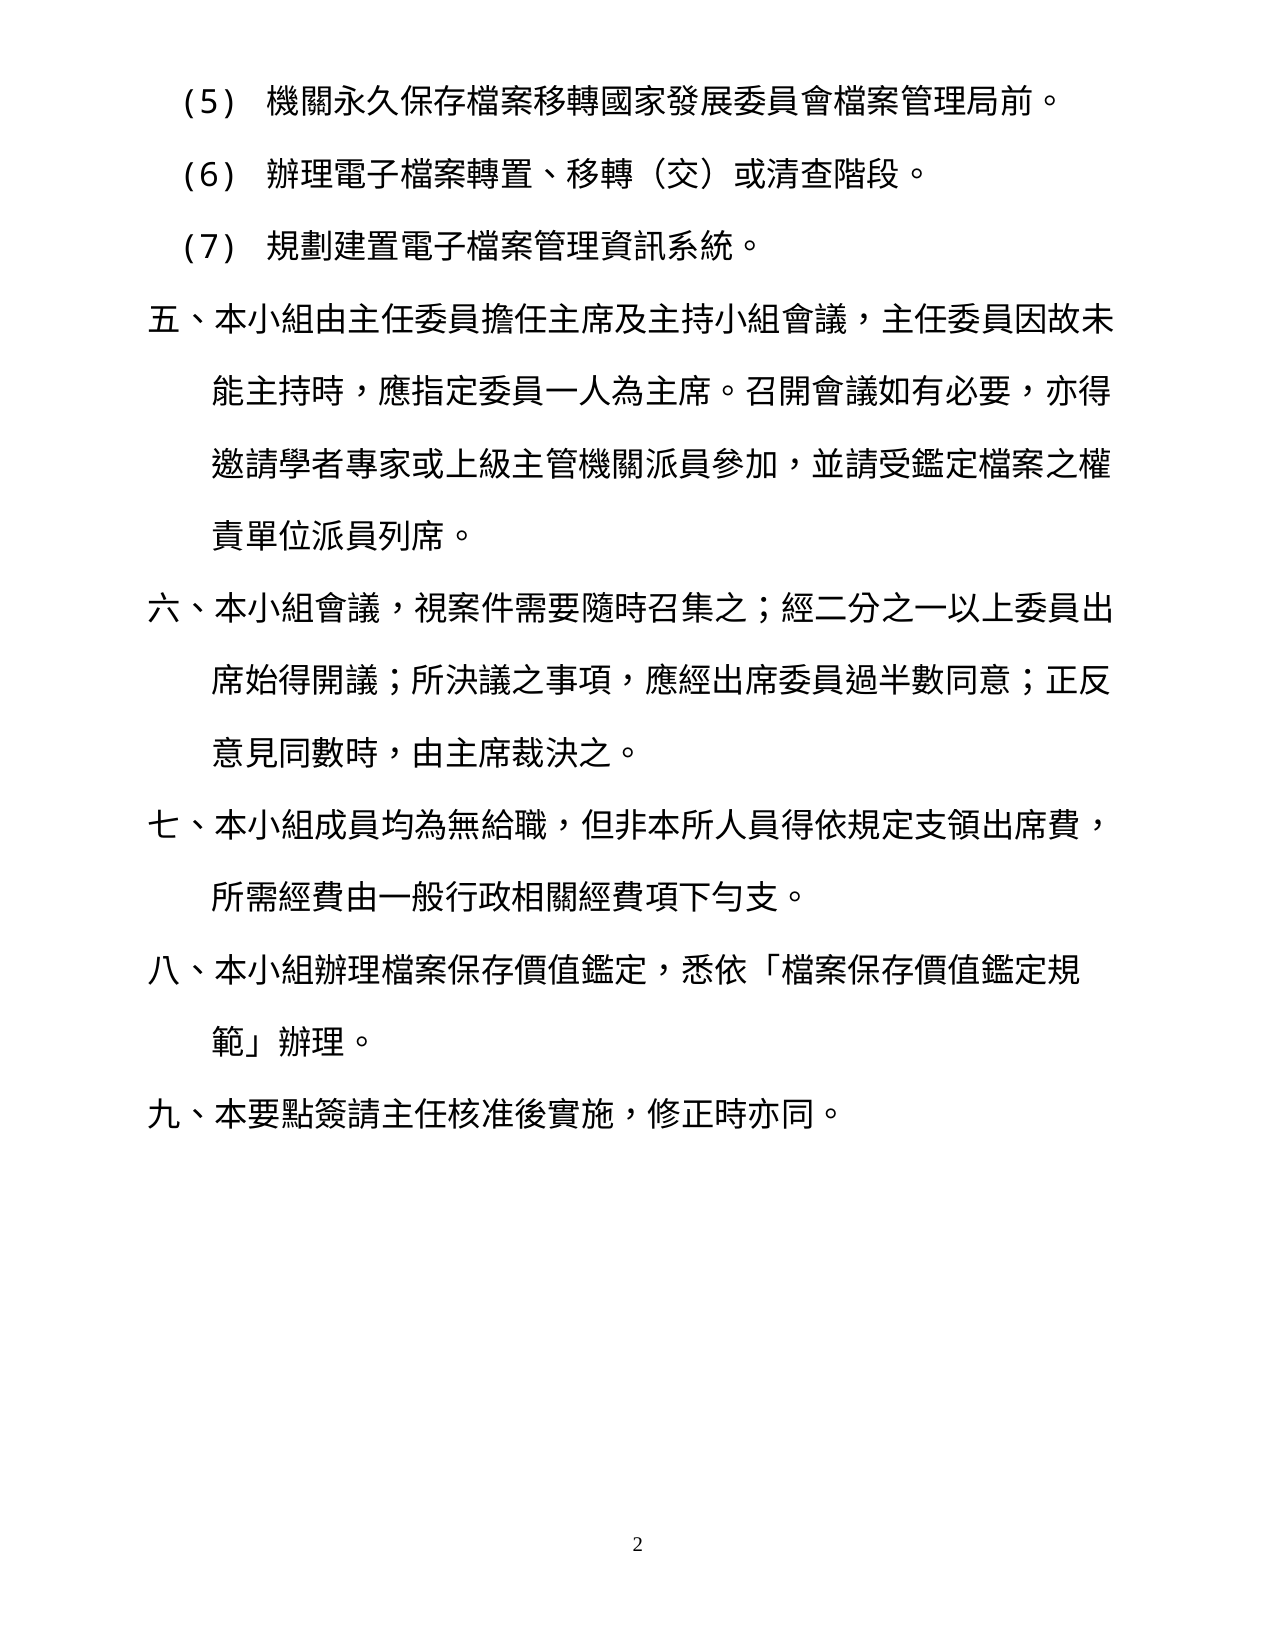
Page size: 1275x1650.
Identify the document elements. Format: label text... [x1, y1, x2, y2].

text 五、本小組由主任委員擔任主席及主持小組會議，主任委員因故未能主持時，應指定委員一人為主席。召開會議如有必要，亦得邀請學者專家或上級主管機關派員參加，並請受鑑定檔案之權責單位派員列席。 [148, 293, 1127, 558]
text 七、本小組成員均為無給職，但非本所人員得依規定支領出席費，所需經費由一般行政相關經費項下勻支。 [148, 799, 1127, 919]
text 六、本小組會議，視案件需要隨時召集之；經二分之一以上委員出席始得開議；所決議之事項，應經出席委員過半數同意；正反意見同數時，由主席裁決之。 [148, 582, 1127, 775]
list 辦理電子檔案轉置、移轉（交）或清查階段。 [179, 148, 1127, 196]
text 九、本要點簽請主任核准後實施，修正時亦同。 [148, 1088, 1127, 1136]
list 機關永久保存檔案移轉國家發展委員會檔案管理局前。 [179, 75, 1127, 123]
list 規劃建置電子檔案管理資訊系統。 [179, 220, 1127, 269]
text 八、本小組辦理檔案保存價值鑑定，悉依「檔案保存價值鑑定規範」辦理。 [148, 943, 1127, 1064]
